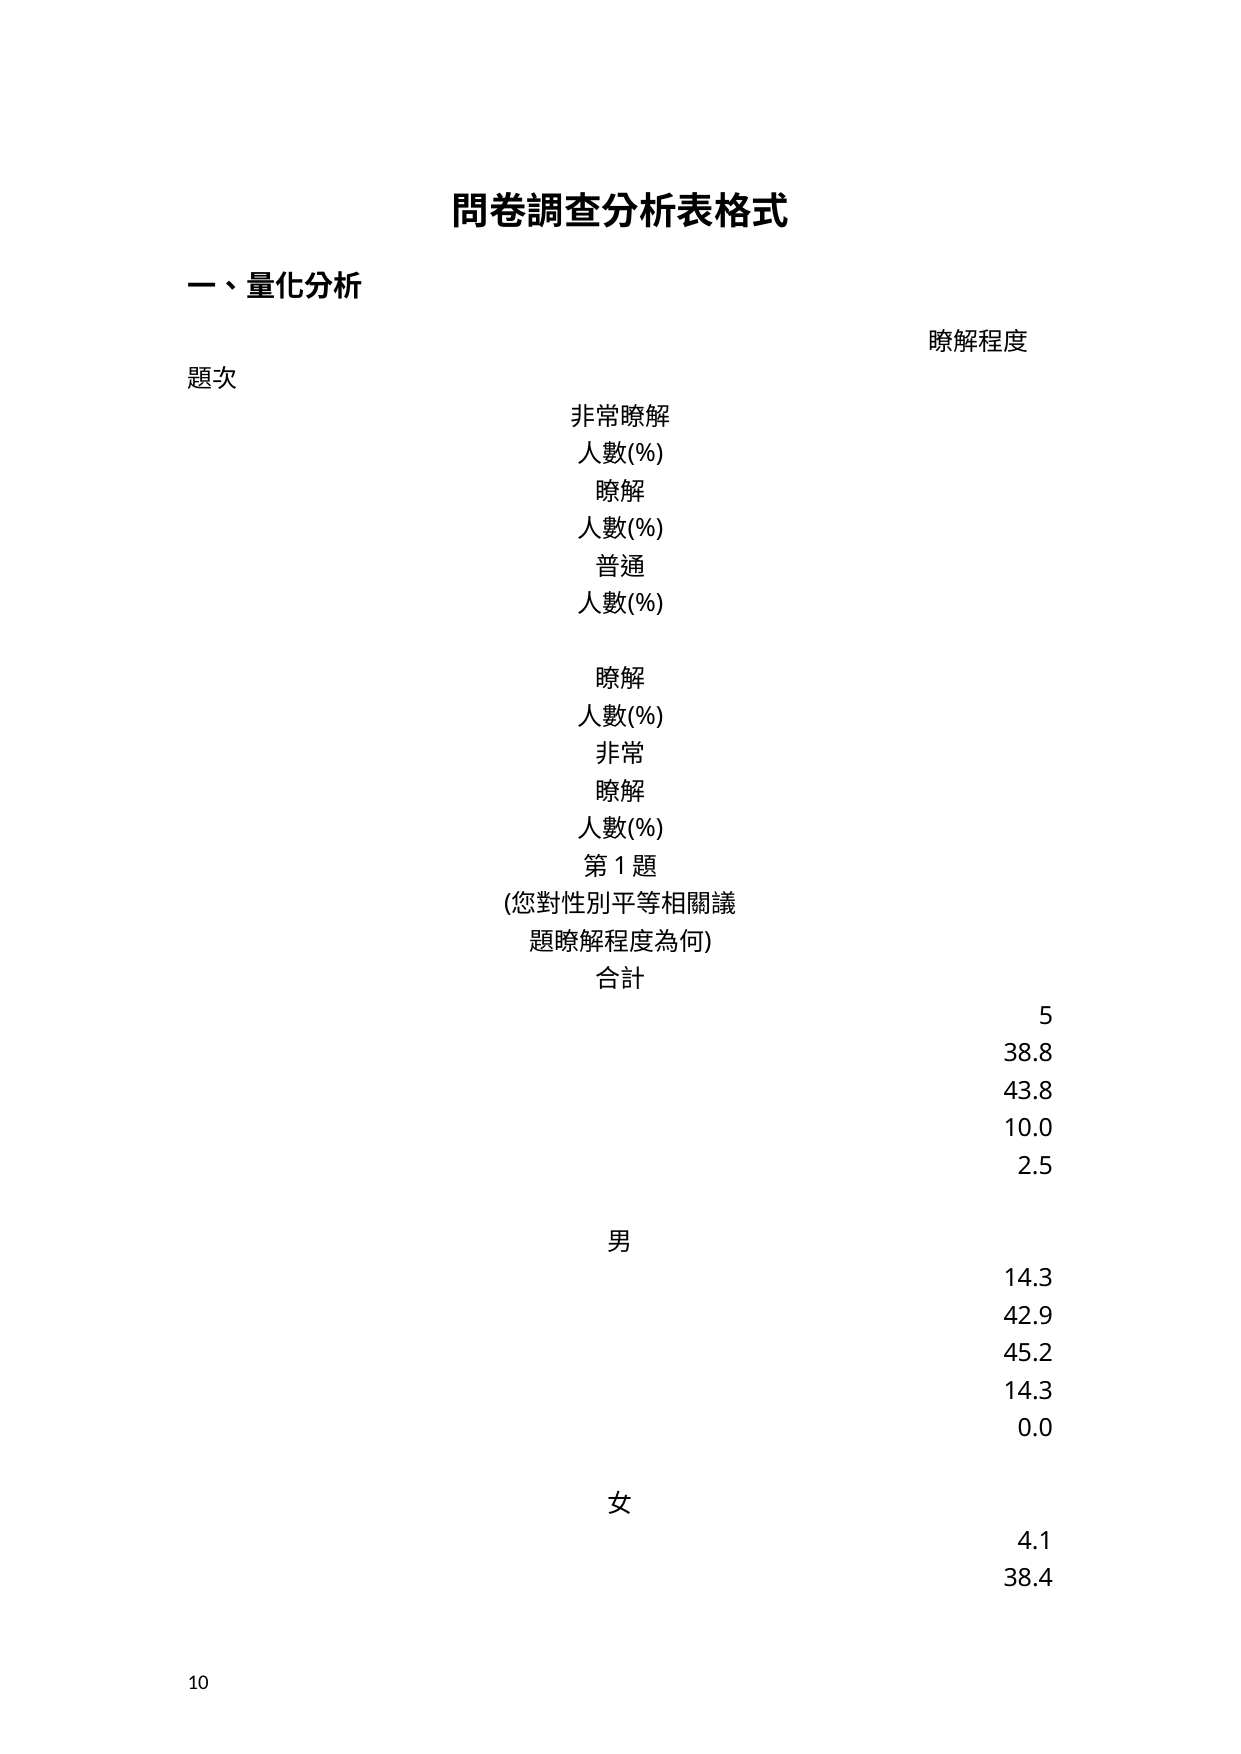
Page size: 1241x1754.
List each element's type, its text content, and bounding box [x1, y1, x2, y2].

text 14.3 [187, 1364, 1053, 1402]
text (您對性別平等相關議 [187, 877, 1053, 914]
text 瞭解 [187, 652, 1053, 689]
text 人數(%) [187, 689, 1053, 727]
text 人數(%) [187, 502, 1053, 539]
text 一、量化分析 [187, 239, 1053, 314]
text 非常 [187, 727, 1053, 764]
text 10.0 [187, 1102, 1053, 1139]
text 38.8 [187, 1027, 1053, 1064]
text 普通 [187, 539, 1053, 577]
text 瞭解 [187, 764, 1053, 802]
text 合計 [187, 952, 1053, 989]
text 2.5 [187, 1139, 1053, 1177]
text 題次 [187, 352, 1053, 389]
text 42.9 [187, 1289, 1053, 1327]
text 第1題 [187, 839, 1053, 877]
text 女 [187, 1477, 1053, 1514]
text 45.2 [187, 1327, 1053, 1364]
text 非常瞭解 [187, 389, 1053, 427]
text 瞭解 [187, 464, 1053, 502]
text 0.0 [187, 1402, 1053, 1439]
text 人數(%) [187, 802, 1053, 839]
text 問卷調查分析表格式 [187, 164, 1053, 239]
text 題瞭解程度為何) [187, 914, 1053, 952]
text 瞭解程度 [187, 314, 1053, 352]
text 43.8 [187, 1064, 1053, 1102]
text 4.1 [187, 1514, 1053, 1552]
text 人數(%) [187, 577, 1053, 614]
text 5 [187, 989, 1053, 1027]
text 38.4 [187, 1552, 1053, 1589]
text 男 [187, 1214, 1053, 1252]
text 14.3 [187, 1252, 1053, 1289]
text 人數(%) [187, 427, 1053, 464]
